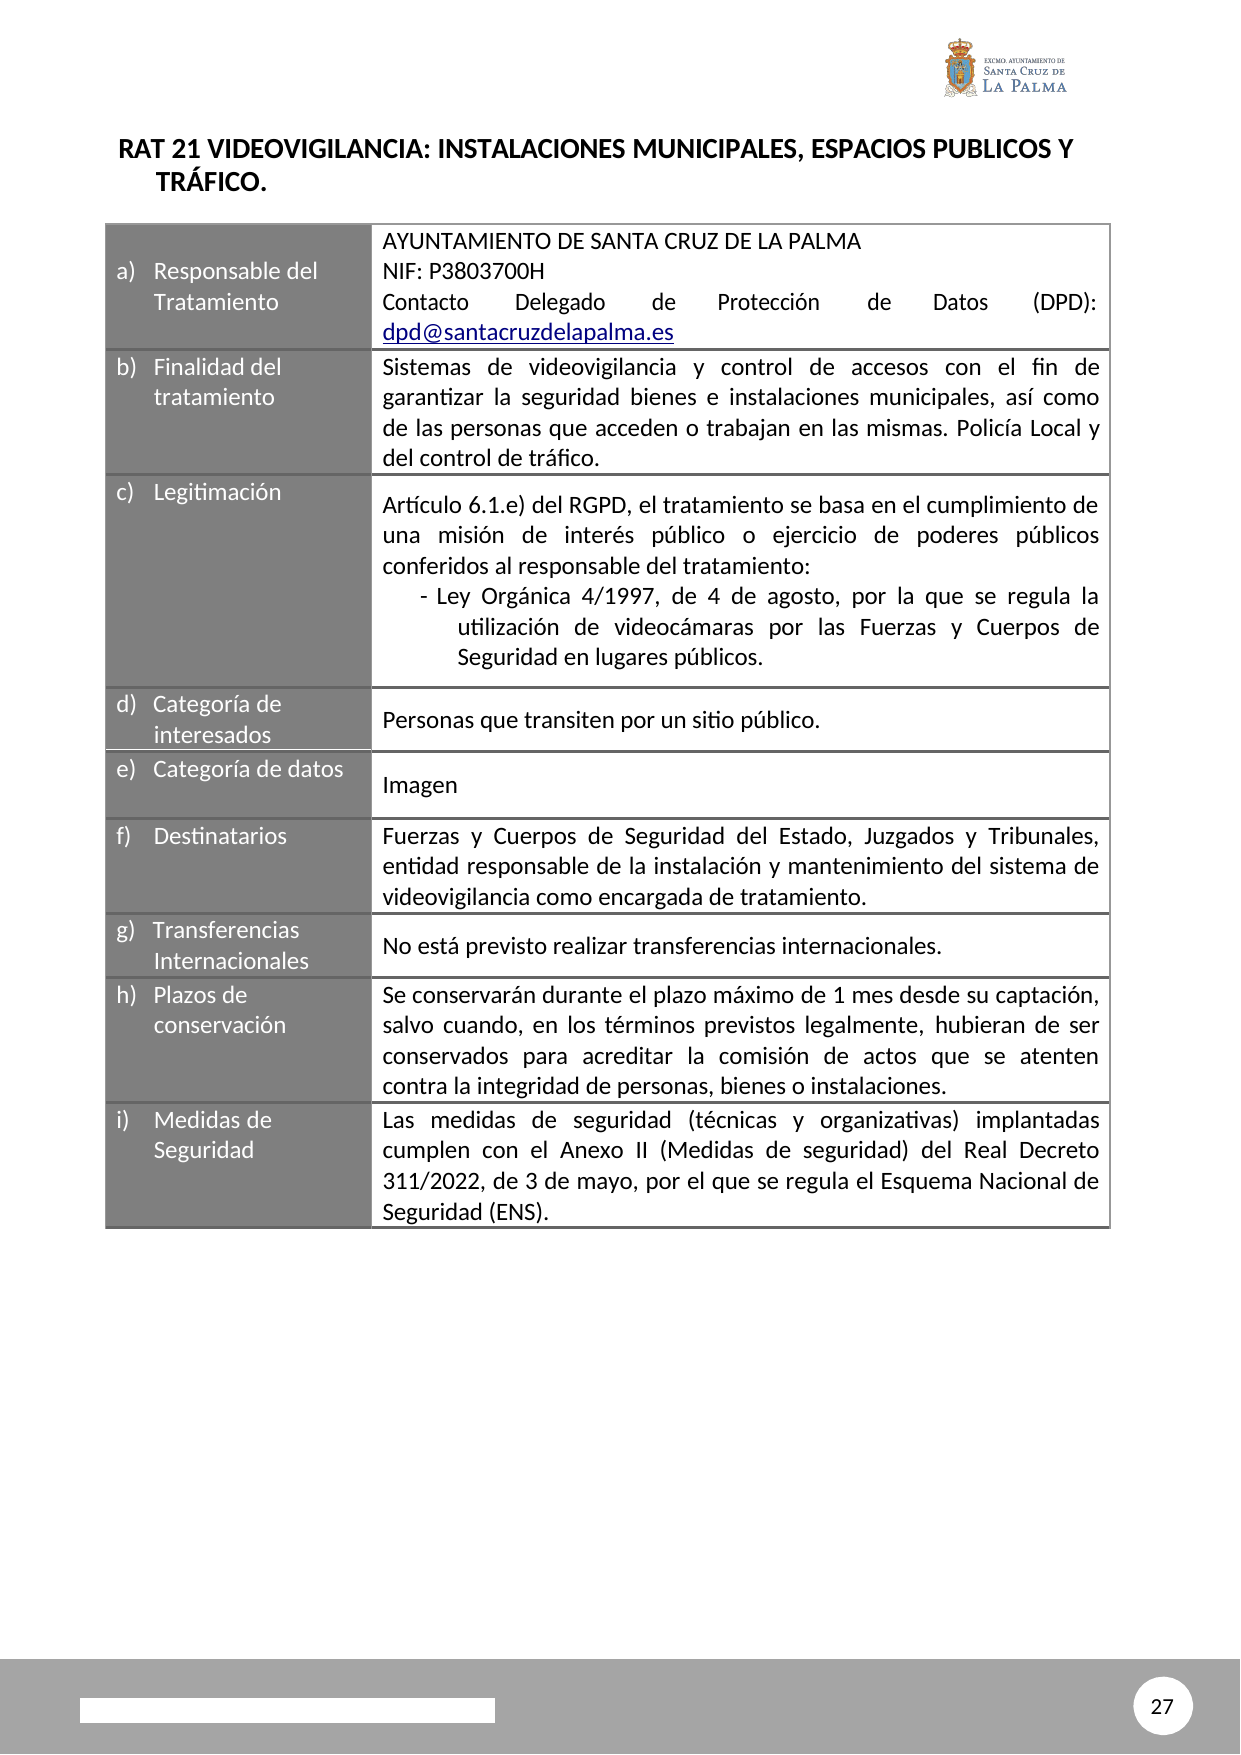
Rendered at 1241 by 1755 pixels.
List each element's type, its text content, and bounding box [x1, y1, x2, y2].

table_cell e) Categoría de datos [106, 753, 371, 817]
table_cell No está previsto realizar transferencias internacionales. [372, 915, 1109, 976]
table_cell Sistemas de videovigilancia y control de accesos con el fin de garantizar la seguridad bienes e instalaciones municipales, así como de las personas que acceden o trabajan en las mismas. Policía Local y del control de tráfico. [372, 351, 1109, 473]
table_cell Imagen [372, 753, 1109, 817]
table_cell c) Legitimación [106, 476, 371, 686]
table_cell d) Categoría de interesados [106, 689, 371, 749]
table_cell Fuerzas y Cuerpos de Seguridad del Estado, Juzgados y Tribunales, entidad responsable de la instalación y mantenimiento del sistema de videovigilancia como encargada de tratamiento. [372, 820, 1109, 912]
table_cell f) Destinatarios [106, 820, 371, 912]
table_cell Personas que transiten por un sitio público. [372, 689, 1109, 749]
table_header a) Responsable del Tratamiento [106, 225, 371, 348]
table_cell Artículo 6.1.e) del RGPD, el tratamiento se basa en el cumplimiento de una misión de interés público o ejercicio de poderes públicos conferidos al responsable del tratamiento: - Ley Orgánica 4/1997, de 4 de agosto, por la que se regula la utilización de videocámaras por las Fuerzas y Cuerpos de Seguridad en lugares públicos. [372, 476, 1109, 686]
table_cell Se conservarán durante el plazo máximo de 1 mes desde su captación, salvo cuando, en los términos previstos legalmente, hubieran de ser conservados para acreditar la comisión de actos que se atenten contra la integridad de personas, bienes o instalaciones. [372, 979, 1109, 1101]
text TRÁFICO. [156, 163, 1241, 198]
table_cell g) Transferencias Internacionales [106, 915, 371, 976]
table_cell i) Medidas de Seguridad [106, 1104, 371, 1226]
table_header AYUNTAMIENTO DE SANTA CRUZ DE LA PALMA NIF: P3803700H Contacto Delegado de Protección de Datos (DPD): dpd@santacruzdelapalma.es [372, 225, 1109, 348]
table_cell Las medidas de seguridad (técnicas y organizativas) implantadas cumplen con el Anexo II (Medidas de seguridad) del Real Decreto 311/2022, de 3 de mayo, por el que se regula el Esquema Nacional de Seguridad (ENS). [372, 1104, 1109, 1226]
table_cell h) Plazos de conservación [106, 979, 371, 1101]
table_cell b) Finalidad del tratamiento [106, 351, 371, 473]
